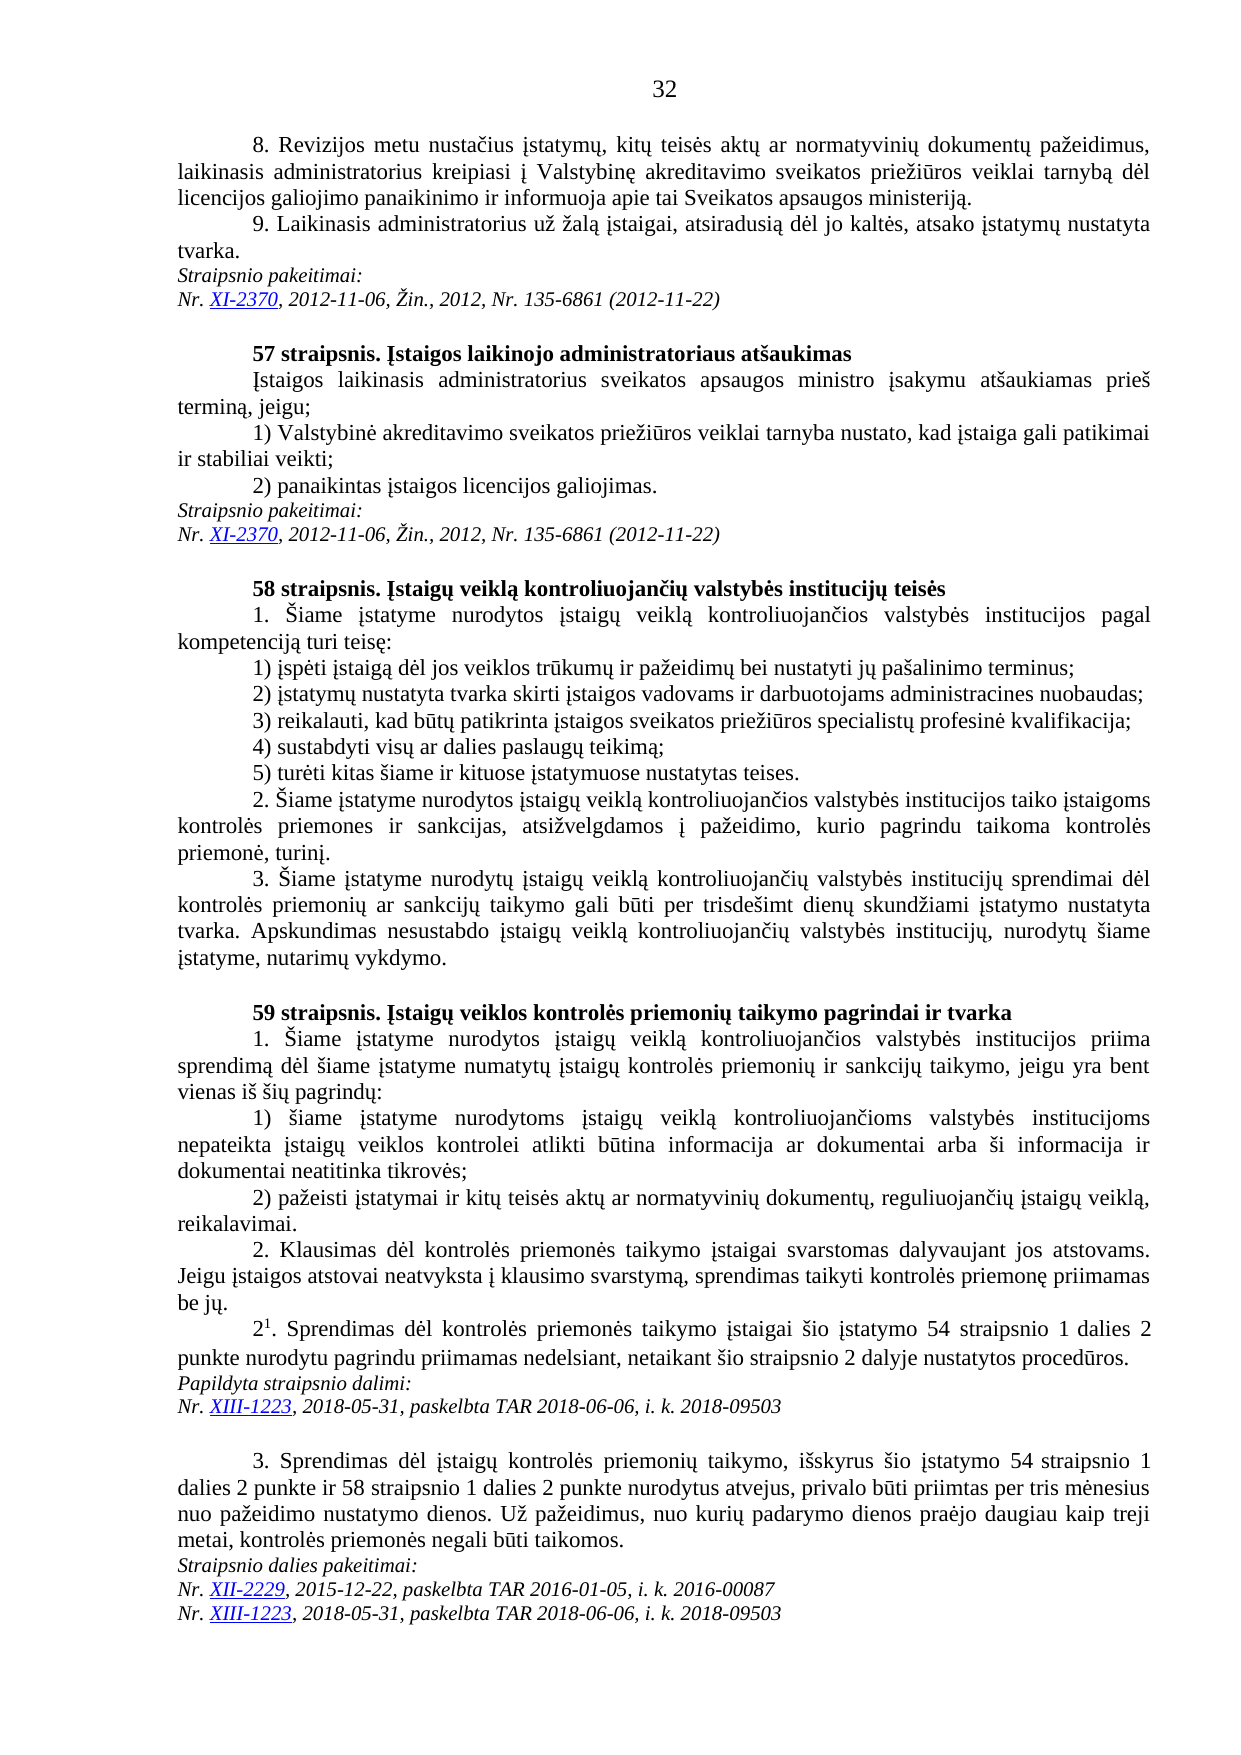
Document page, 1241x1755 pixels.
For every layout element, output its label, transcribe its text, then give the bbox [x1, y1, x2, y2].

text 9. Laikinasis administratorius už žalą įstaigai, atsiradusią dėl jo kaltės, atsako įstatymų nustatyta tvarka. [177, 210, 1152, 263]
text 21. Sprendimas dėl kontrolės priemonės taikymo įstaigai šio įstatymo 54 straipsnio 1 dalies 2 punkte nurodytu pagrindu priimamas nedelsiant, netaikant šio straipsnio 2 dalyje nustatytos procedūros. [177, 1315, 1152, 1370]
text 3) reikalauti, kad būtų patikrinta įstaigos sveikatos priežiūros specialistų profesinė kvalifikacija; [177, 707, 1152, 733]
text 1. Šiame įstatyme nurodytos įstaigų veiklą kontroliuojančios valstybės institucijos pagal kompetenciją turi teisę: [177, 601, 1152, 654]
text 5) turėti kitas šiame ir kituose įstatymuose nustatytas teises. [177, 759, 1152, 786]
text Straipsnio pakeitimai: [177, 263, 1152, 287]
text 2. Klausimas dėl kontrolės priemonės taikymo įstaigai svarstomas dalyvaujant jos atstovams. Jeigu įstaigos atstovai neatvyksta į klausimo svarstymą, sprendimas taikyti kontrolės priemonę priimamas be jų. [177, 1236, 1152, 1315]
text Nr. XIII-1223, 2018-05-31, paskelbta TAR 2018-06-06, i. k. 2018-09503 [177, 1394, 1152, 1418]
text 57 straipsnis. Įstaigos laikinojo administratoriaus atšaukimas [177, 340, 1152, 366]
text 2) panaikintas įstaigos licencijos galiojimas. [177, 472, 1152, 498]
text 3. Šiame įstatyme nurodytų įstaigų veiklą kontroliuojančių valstybės institucijų sprendimai dėl kontrolės priemonių ar sankcijų taikymo gali būti per trisdešimt dienų skundžiami įstatymo nustatyta tvarka. Apskundimas nesustabdo įstaigų veiklą kontroliuojančių valstybės institucijų, nurodytų šiame įstatyme, nutarimų vykdymo. [177, 865, 1152, 970]
text Papildyta straipsnio dalimi: [177, 1370, 1152, 1394]
text 2) pažeisti įstatymai ir kitų teisės aktų ar normatyvinių dokumentų, reguliuojančių įstaigų veiklą, reikalavimai. [177, 1183, 1152, 1236]
text 1. Šiame įstatyme nurodytos įstaigų veiklą kontroliuojančios valstybės institucijos priima sprendimą dėl šiame įstatyme numatytų įstaigų kontrolės priemonių ir sankcijų taikymo, jeigu yra bent vienas iš šių pagrindų: [177, 1025, 1152, 1104]
text 59 straipsnis. Įstaigų veiklos kontrolės priemonių taikymo pagrindai ir tvarka [177, 999, 1152, 1025]
text Nr. XI-2370, 2012-11-06, Žin., 2012, Nr. 135-6861 (2012-11-22) [177, 287, 1152, 311]
text 2) įstatymų nustatyta tvarka skirti įstaigos vadovams ir darbuotojams administracines nuobaudas; [177, 680, 1152, 707]
text Nr. XI-2370, 2012-11-06, Žin., 2012, Nr. 135-6861 (2012-11-22) [177, 522, 1152, 546]
text Nr. XII-2229, 2015-12-22, paskelbta TAR 2016-01-05, i. k. 2016-00087 [177, 1577, 1152, 1601]
text 1) šiame įstatyme nurodytoms įstaigų veiklą kontroliuojančioms valstybės institucijoms nepateikta įstaigų veiklos kontrolei atlikti būtina informacija ar dokumentai arba ši informacija ir dokumentai neatitinka tikrovės; [177, 1104, 1152, 1183]
text Straipsnio pakeitimai: [177, 498, 1152, 522]
text 2. Šiame įstatyme nurodytos įstaigų veiklą kontroliuojančios valstybės institucijos taiko įstaigoms kontrolės priemones ir sankcijas, atsižvelgdamos į pažeidimo, kurio pagrindu taikoma kontrolės priemonė, turinį. [177, 786, 1152, 865]
text Įstaigos laikinasis administratorius sveikatos apsaugos ministro įsakymu atšaukiamas prieš terminą, jeigu; [177, 366, 1152, 419]
text Nr. XIII-1223, 2018-05-31, paskelbta TAR 2018-06-06, i. k. 2018-09503 [177, 1601, 1152, 1625]
text Straipsnio dalies pakeitimai: [177, 1553, 1152, 1577]
text 58 straipsnis. Įstaigų veiklą kontroliuojančių valstybės institucijų teisės [177, 575, 1152, 601]
text 8. Revizijos metu nustačius įstatymų, kitų teisės aktų ar normatyvinių dokumentų pažeidimus, laikinasis administratorius kreipiasi į Valstybinę akreditavimo sveikatos priežiūros veiklai tarnybą dėl licencijos galiojimo panaikinimo ir informuoja apie tai Sveikatos apsaugos ministeriją. [177, 131, 1152, 210]
text 1) Valstybinė akreditavimo sveikatos priežiūros veiklai tarnyba nustato, kad įstaiga gali patikimai ir stabiliai veikti; [177, 419, 1152, 472]
text 4) sustabdyti visų ar dalies paslaugų teikimą; [177, 733, 1152, 759]
text 3. Sprendimas dėl įstaigų kontrolės priemonių taikymo, išskyrus šio įstatymo 54 straipsnio 1 dalies 2 punkte ir 58 straipsnio 1 dalies 2 punkte nurodytus atvejus, privalo būti priimtas per tris mėnesius nuo pažeidimo nustatymo dienos. Už pažeidimus, nuo kurių padarymo dienos praėjo daugiau kaip treji metai, kontrolės priemonės negali būti taikomos. [177, 1447, 1152, 1553]
text 1) įspėti įstaigą dėl jos veiklos trūkumų ir pažeidimų bei nustatyti jų pašalinimo terminus; [177, 654, 1152, 680]
